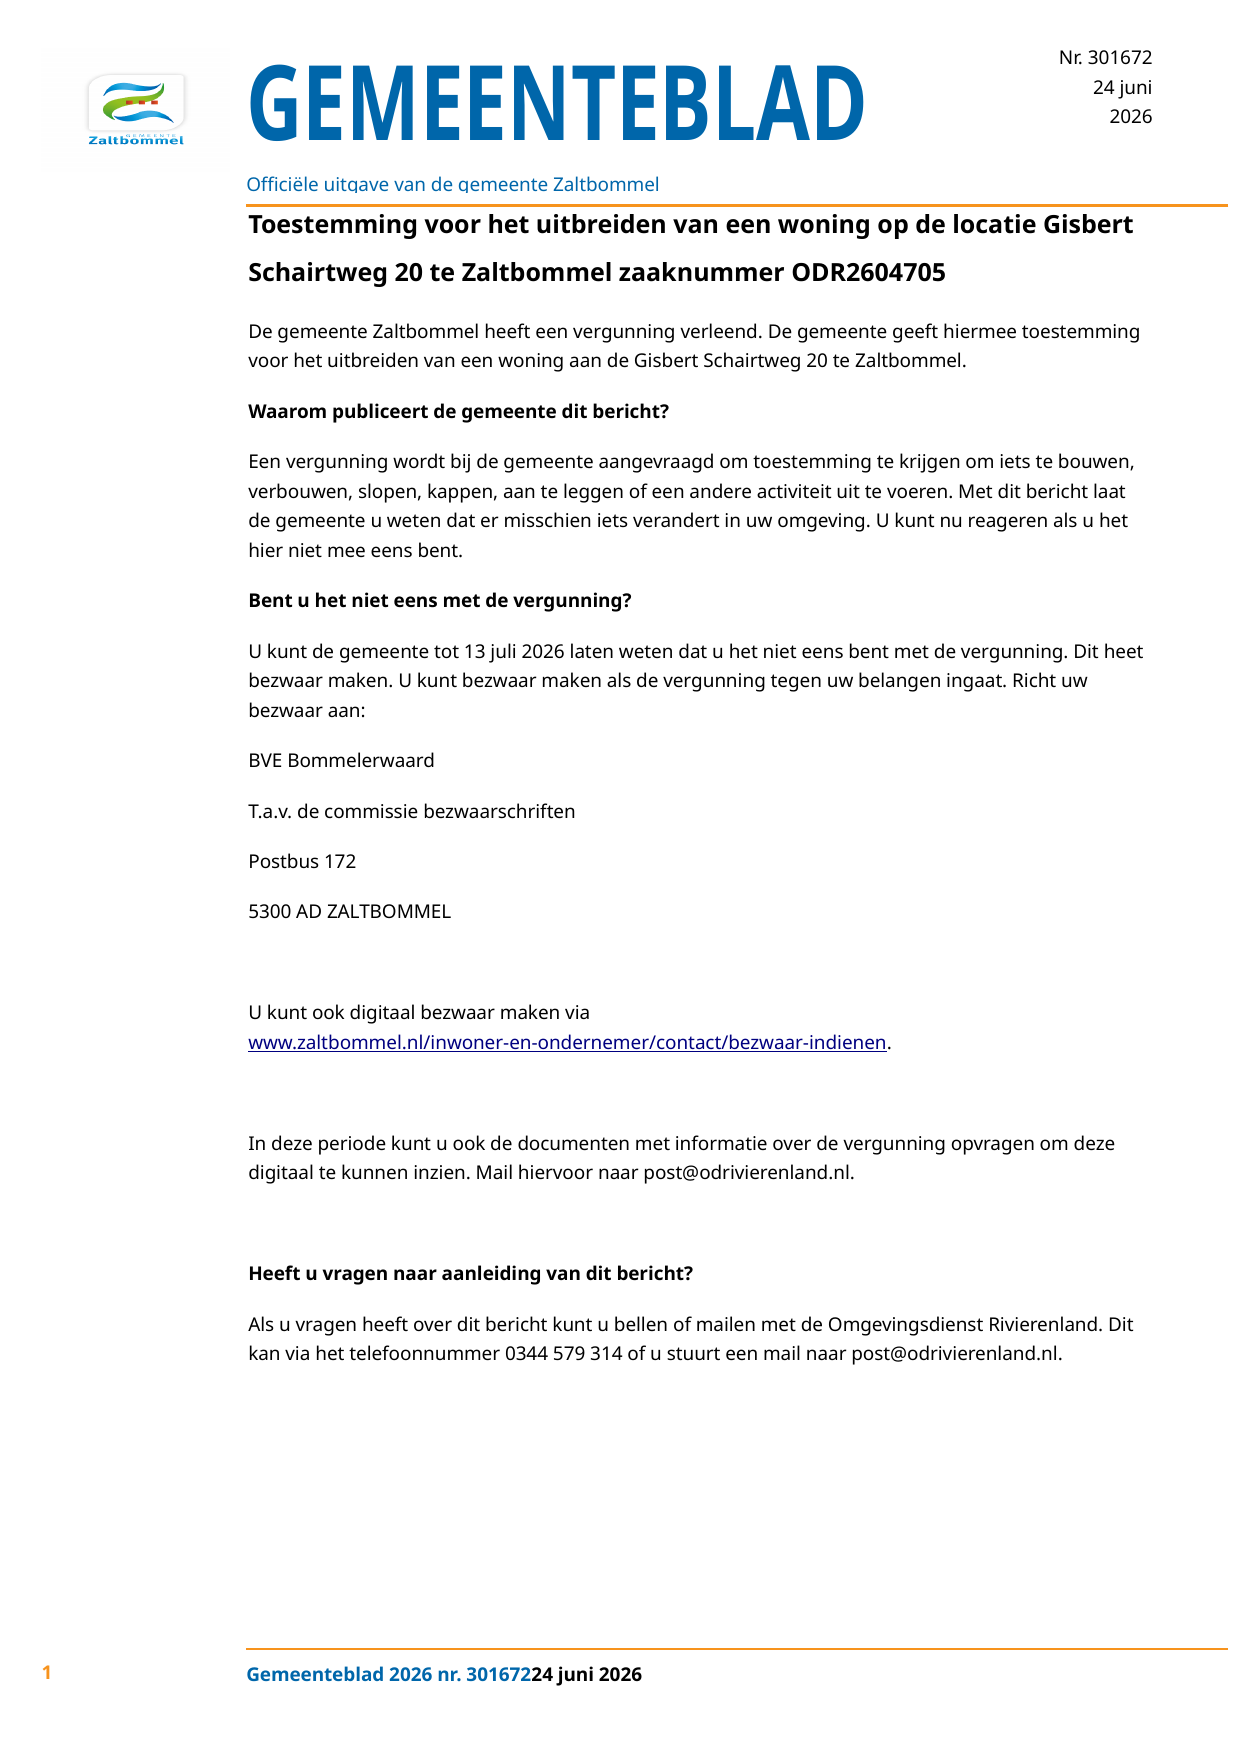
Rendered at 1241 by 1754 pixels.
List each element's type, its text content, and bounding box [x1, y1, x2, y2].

text In deze periode kunt u ook de documenten met informatie over de vergunning opvragen om deze digitaal te kunnen inzien. Mail hiervoor naar post@odrivierenland.nl. [248, 1130, 1152, 1185]
text T.a.v. de commissie bezwaarschriften [248, 798, 1152, 824]
text Toestemming voor het uitbreiden van een woning op de locatie Gisbert Schairtweg 20 te Zaltbommel zaaknummer ODR2604705 [248, 207, 1152, 288]
text BVE Bommelerwaard [248, 747, 1152, 773]
text U kunt de gemeente tot 13 juli 2026 laten weten dat u het niet eens bent met de vergunning. Dit heet bezwaar maken. U kunt bezwaar maken als de vergunning tegen uw belangen ingaat. Richt uw bezwaar aan: [248, 638, 1152, 723]
text 5300 AD ZALTBOMMEL [248, 899, 1152, 924]
text Postbus 172 [248, 848, 1152, 874]
text Bent u het niet eens met de vergunning? [248, 587, 1152, 613]
text Als u vragen heeft over dit bericht kunt u bellen of mailen met de Omgevingsdienst Rivierenland. Dit kan via het telefoonnummer 0344 579 314 of u stuurt een mail naar post@odrivierenland.nl. [248, 1311, 1152, 1366]
picture [41, 47, 231, 172]
text Waarom publiceert de gemeente dit bericht? [248, 398, 1152, 424]
text De gemeente Zaltbommel heeft een vergunning verleend. De gemeente geeft hiermee toestemming voor het uitbreiden van een woning aan de Gisbert Schairtweg 20 te Zaltbommel. [248, 318, 1152, 373]
text Een vergunning wordt bij de gemeente aangevraagd om toestemming te krijgen om iets te bouwen, verbouwen, slopen, kappen, aan te leggen of een andere activiteit uit te voeren. Met dit bericht laat de gemeente u weten dat er misschien iets verandert in uw omgeving. U kunt nu reageren als u het hier niet mee eens bent. [248, 448, 1152, 563]
text Heeft u vragen naar aanleiding van dit bericht? [248, 1260, 1152, 1286]
text U kunt ook digitaal bezwaar maken via www.zaltbommel.nl/inwoner-en-ondernemer/contact/bezwaar-indienen. [248, 999, 1152, 1055]
